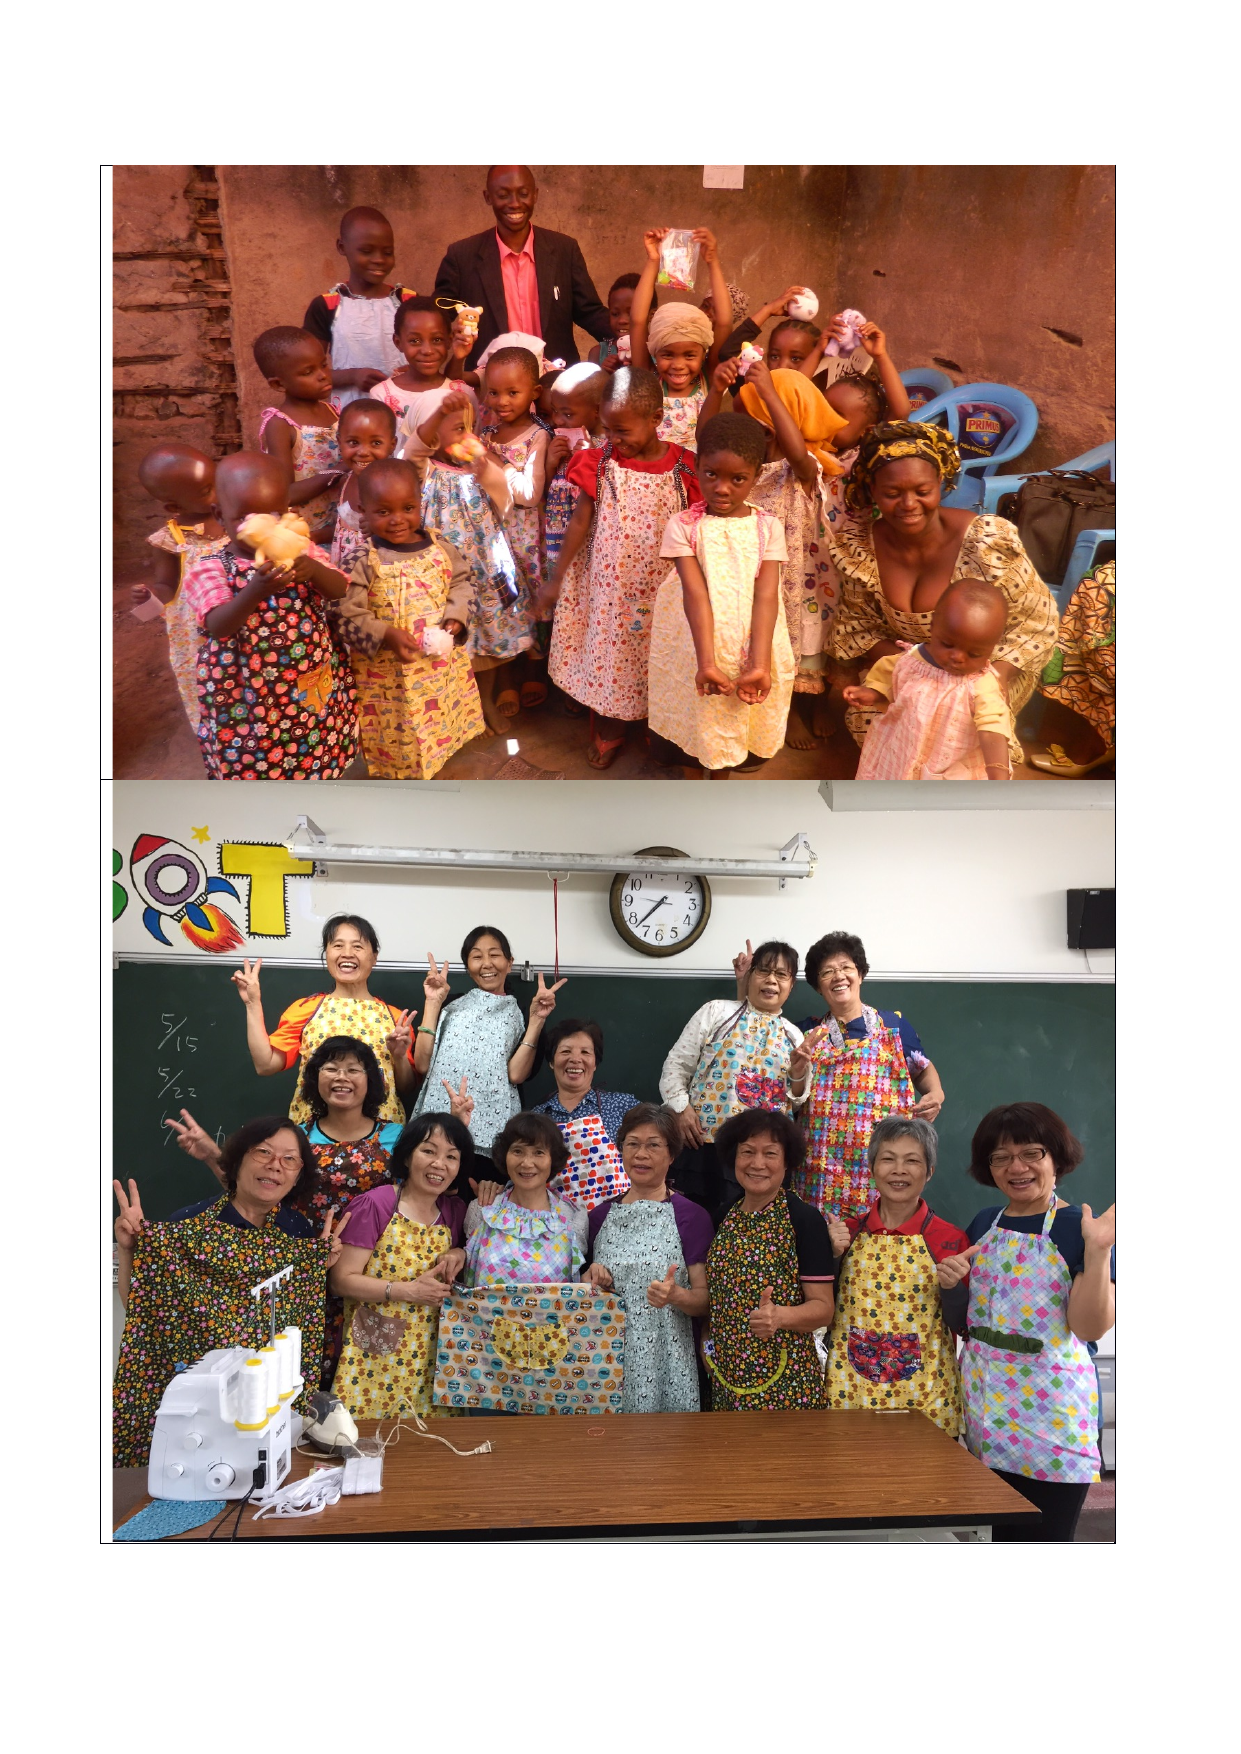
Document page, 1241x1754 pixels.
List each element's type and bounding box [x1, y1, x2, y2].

table_cell [101, 780, 1114, 1543]
table_cell [101, 166, 112, 779]
picture [112, 165, 1115, 1542]
